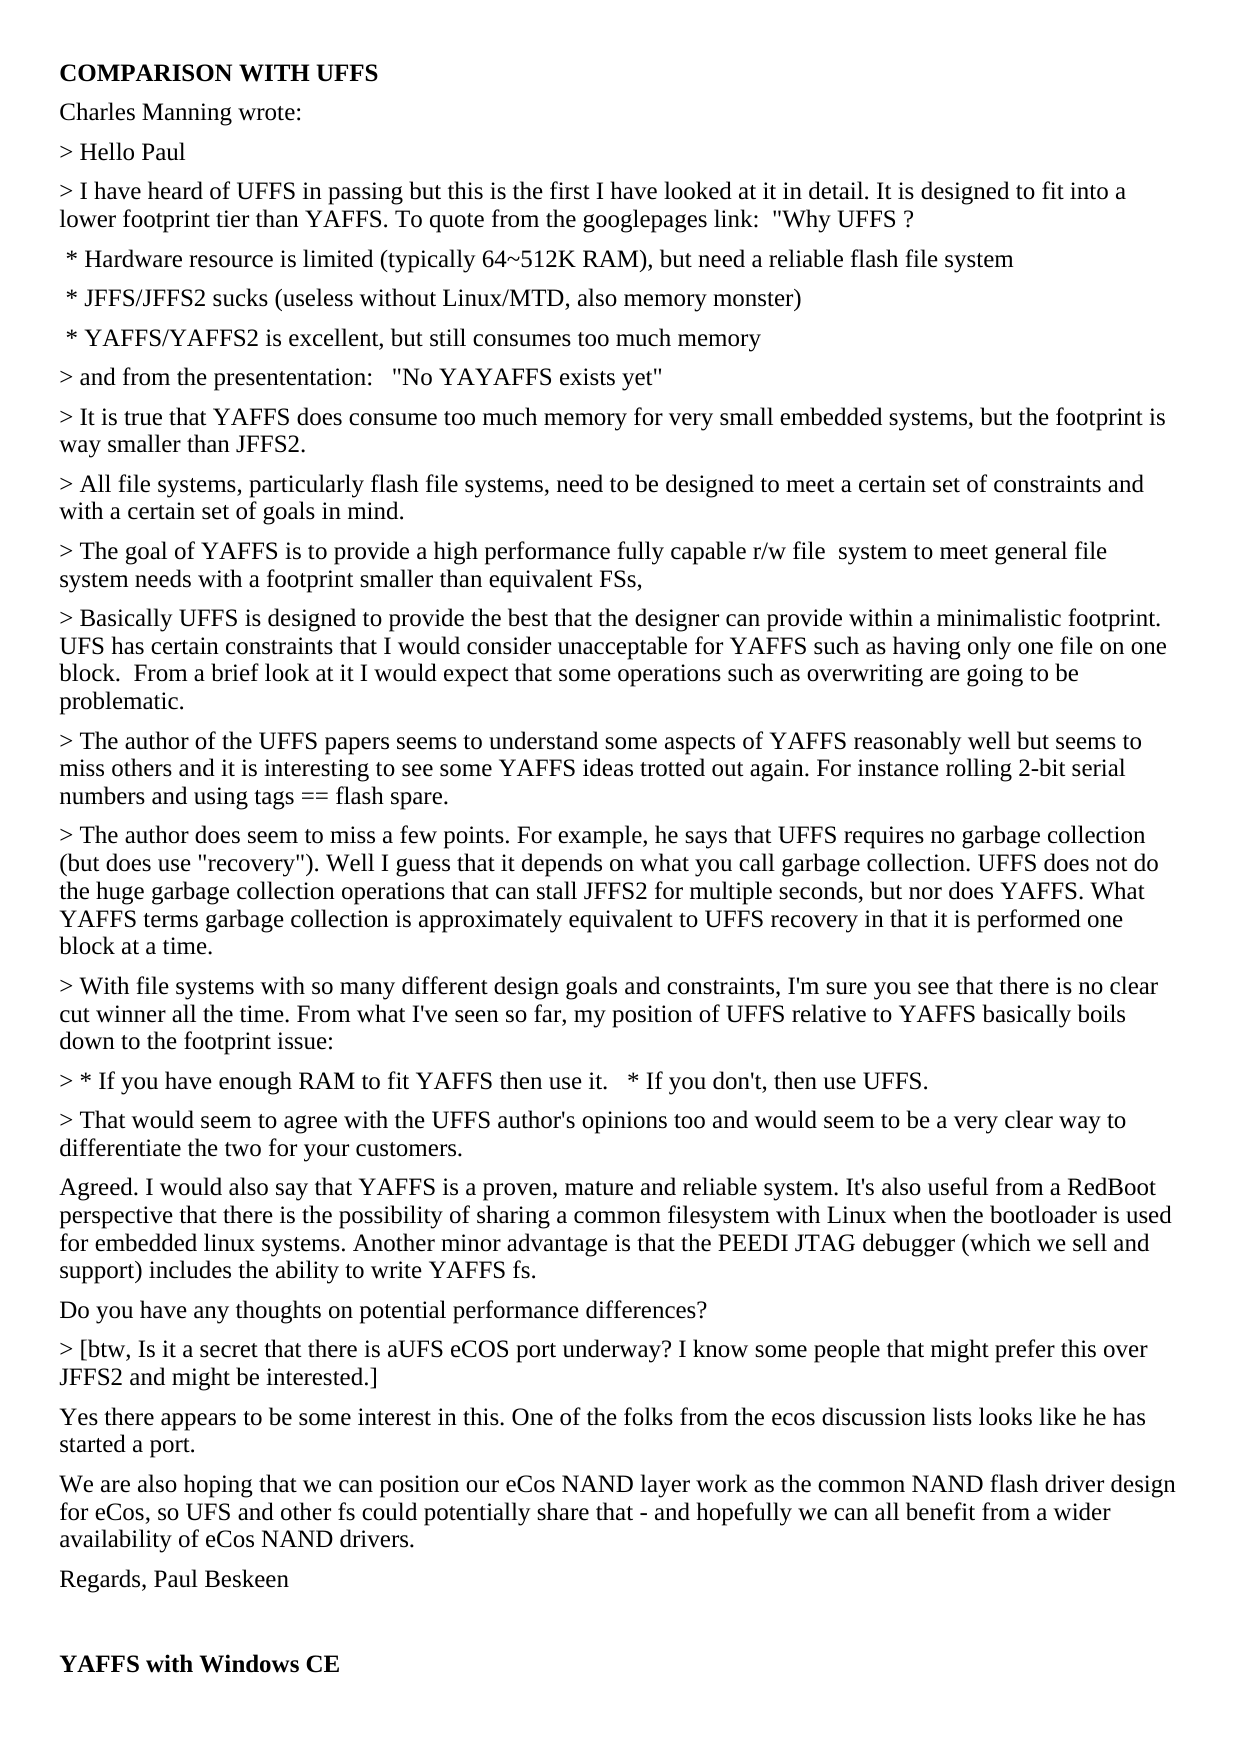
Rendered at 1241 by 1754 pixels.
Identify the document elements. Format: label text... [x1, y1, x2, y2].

text > The goal of YAFFS is to provide a high performance fully capable r/w file system to meet general file system needs with a footprint smaller than equivalent FSs, [59, 537, 1181, 592]
text Charles Manning wrote: [59, 98, 1181, 126]
text > * If you have enough RAM to fit YAFFS then use it. * If you don't, then use UFFS. [59, 1067, 1181, 1094]
text > [btw, Is it a secret that there is aUFS eCOS port underway? I know some people that might prefer this over JFFS2 and might be interested.] [59, 1336, 1181, 1391]
text Yes there appears to be some interest in this. One of the folks from the ecos discussion lists looks like he has started a port. [59, 1403, 1181, 1458]
text * YAFFS/YAFFS2 is excellent, but still consumes too much memory [59, 324, 1181, 351]
text > Basically UFFS is designed to provide the best that the designer can provide within a minimalistic footprint. UFS has certain constraints that I would consider unacceptable for YAFFS such as having only one file on one block. From a brief look at it I would expect that some operations such as overwriting are going to be problematic. [59, 604, 1181, 715]
text * JFFS/JFFS2 sucks (useless without Linux/MTD, also memory monster) [59, 284, 1181, 312]
text Do you have any thoughts on potential performance differences? [59, 1296, 1181, 1324]
text Regards, Paul Beskeen [59, 1565, 1181, 1593]
text > The author of the UFFS papers seems to understand some aspects of YAFFS reasonably well but seems to miss others and it is interesting to see some YAFFS ideas trotted out again. For instance rolling 2-bit serial numbers and using tags == flash spare. [59, 727, 1181, 810]
text We are also hoping that we can position our eCos NAND layer work as the common NAND flash driver design for eCos, so UFS and other fs could potentially share that - and hopefully we can all benefit from a wider availability of eCos NAND drivers. [59, 1470, 1181, 1553]
text * Hardware resource is limited (typically 64~512K RAM), but need a reliable flash file system [59, 245, 1181, 272]
text > and from the presententation: "No YAYAFFS exists yet" [59, 363, 1181, 391]
text > I have heard of UFFS in passing but this is the first I have looked at it in detail. It is designed to fit into a lower footprint tier than YAFFS. To quote from the googlepages link: "Why UFFS ? [59, 177, 1181, 233]
text Agreed. I would also say that YAFFS is a proven, mature and reliable system. It's also useful from a RedBoot perspective that there is the possibility of sharing a common filesystem with Linux when the bootloader is used for embedded linux systems. Another minor advantage is that the PEEDI JTAG debugger (which we sell and support) includes the ability to write YAFFS fs. [59, 1173, 1181, 1284]
text > Hello Paul [59, 138, 1181, 166]
text > All file systems, particularly flash file systems, need to be designed to meet a certain set of constraints and with a certain set of goals in mind. [59, 470, 1181, 525]
text > It is true that YAFFS does consume too much memory for very small embedded systems, but the footprint is way smaller than JFFS2. [59, 403, 1181, 458]
text > That would seem to agree with the UFFS author's opinions too and would seem to be a very clear way to differentiate the two for your customers. [59, 1106, 1181, 1162]
text > The author does seem to miss a few points. For example, he says that UFFS requires no garbage collection (but does use "recovery"). Well I guess that it depends on what you call garbage collection. UFFS does not do the huge garbage collection operations that can stall JFFS2 for multiple seconds, but nor does YAFFS. What YAFFS terms garbage collection is approximately equivalent to UFFS recovery in that it is performed one block at a time. [59, 822, 1181, 960]
text > With file systems with so many different design goals and constraints, I'm sure you see that there is no clear cut winner all the time. From what I've seen so far, my position of UFFS relative to YAFFS basically boils down to the footprint issue: [59, 972, 1181, 1055]
text YAFFS with Windows CE [59, 1650, 1181, 1678]
text COMPARISON WITH UFFS [59, 59, 1181, 87]
